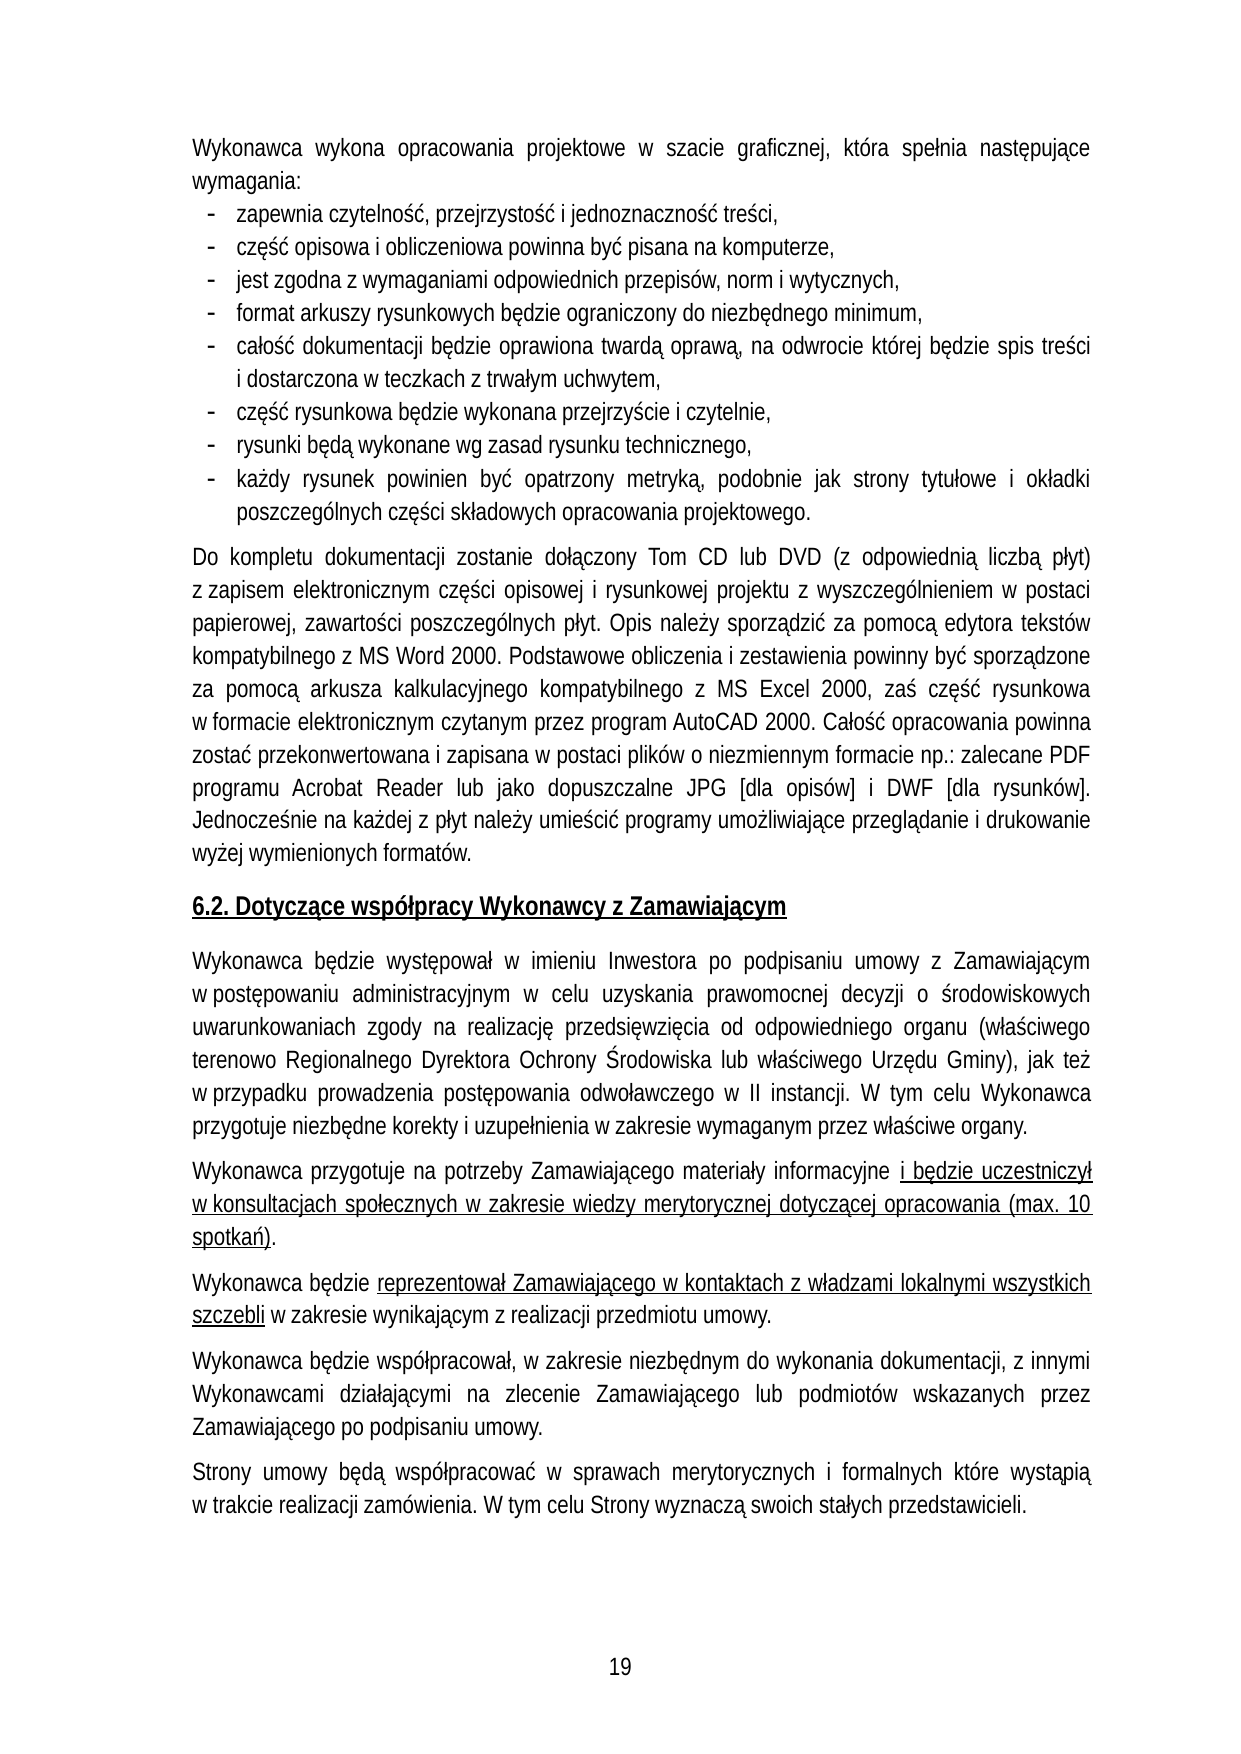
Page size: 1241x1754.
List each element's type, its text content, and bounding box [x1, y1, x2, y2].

list format arkuszy rysunkowych będzie ograniczony do niezbędnego minimum, [207, 298, 1092, 327]
text Wykonawca przygotuje na potrzeby Zamawiającego materiały informacyjne i będzie uczestniczył w konsultacjach społecznych w zakresie wiedzy merytorycznej dotyczącej opracowania (max. 10 [192, 1156, 1092, 1214]
list część rysunkowa będzie wykonana przejrzyście i czytelnie, [207, 397, 1092, 426]
text Wykonawca będzie występował w imieniu Inwestora po podpisaniu umowy z Zamawiającym w postępowaniu administracyjnym w celu uzyskania prawomocnej decyzji o środowiskowych uwarunkowaniach zgody na realizację przedsięwzięcia od odpowiedniego organu (właściwego terenowo Regionalnego Dyrektora Ochrony Środowiska lub właściwego Urzędu Gminy), jak też w przypadku prowadzenia postępowania odwoławczego w II instancji. W tym celu Wykonawca przygotuje niezbędne korekty i uzupełnienia w zakresie wymaganym przez właściwe organy. [192, 946, 1092, 1139]
subtitle 6.2. Dotyczące współpracy Wykonawcy z Zamawiającym [148, 884, 1092, 921]
text Do kompletu dokumentacji zostanie dołączony Tom CD lub DVD (z odpowiednią liczbą płyt) z zapisem elektronicznym części opisowej i rysunkowej projektu z wyszczególnieniem w postaci papierowej, zawartości poszczególnych płyt. Opis należy sporządzić za pomocą edytora tekstów kompatybilnego z MS Word 2000. Podstawowe obliczenia i zestawienia powinny być sporządzone za pomocą arkusza kalkulacyjnego kompatybilnego z MS Excel 2000, zaś część rysunkowa w formacie elektronicznym czytanym przez program AutoCAD 2000. Całość opracowania powinna zostać przekonwertowana i zapisana w postaci plików o niezmiennym formacie np.: zalecane PDF programu Acrobat Reader lub jako dopuszczalne JPG [dla opisów] i DWF [dla rysunków]. Jednocześnie na każdej z płyt należy umieścić programy umożliwiające przeglądanie i drukowanie wyżej wymienionych formatów. [192, 542, 1092, 867]
list każdy rysunek powinien być opatrzony metryką, podobnie jak strony tytułowe i okładki poszczególnych części składowych opracowania projektowego. [207, 463, 1092, 525]
list całość dokumentacji będzie oprawiona twardą oprawą, na odwrocie której będzie spis treści i dostarczona w teczkach z trwałym uchwytem, [207, 331, 1092, 393]
list rysunki będą wykonane wg zasad rysunku technicznego, [207, 430, 1092, 459]
text Wykonawca będzie reprezentował Zamawiającego w kontaktach z władzami lokalnymi wszystkich szczebli w zakresie wynikającym z realizacji przedmiotu umowy. [192, 1267, 1092, 1329]
text Wykonawca będzie współpracował, w zakresie niezbędnym do wykonania dokumentacji, z innymi Wykonawcami działającymi na zlecenie Zamawiającego lub podmiotów wskazanych przez Zamawiającego po podpisaniu umowy. [192, 1346, 1092, 1440]
list jest zgodna z wymaganiami odpowiednich przepisów, norm i wytycznych, [207, 265, 1092, 294]
list zapewnia czytelność, przejrzystość i jednoznaczność treści, [207, 199, 1092, 228]
text spotkań). [192, 1215, 1092, 1251]
list część opisowa i obliczeniowa powinna być pisana na komputerze, [207, 232, 1092, 261]
text Wykonawca wykona opracowania projektowe w szacie graficznej, która spełnia następujące wymagania: [192, 133, 1092, 194]
text Strony umowy będą współpracować w sprawach merytorycznych i formalnych które wystąpią w trakcie realizacji zamówienia. W tym celu Strony wyznaczą swoich stałych przedstawicieli. [192, 1457, 1092, 1519]
